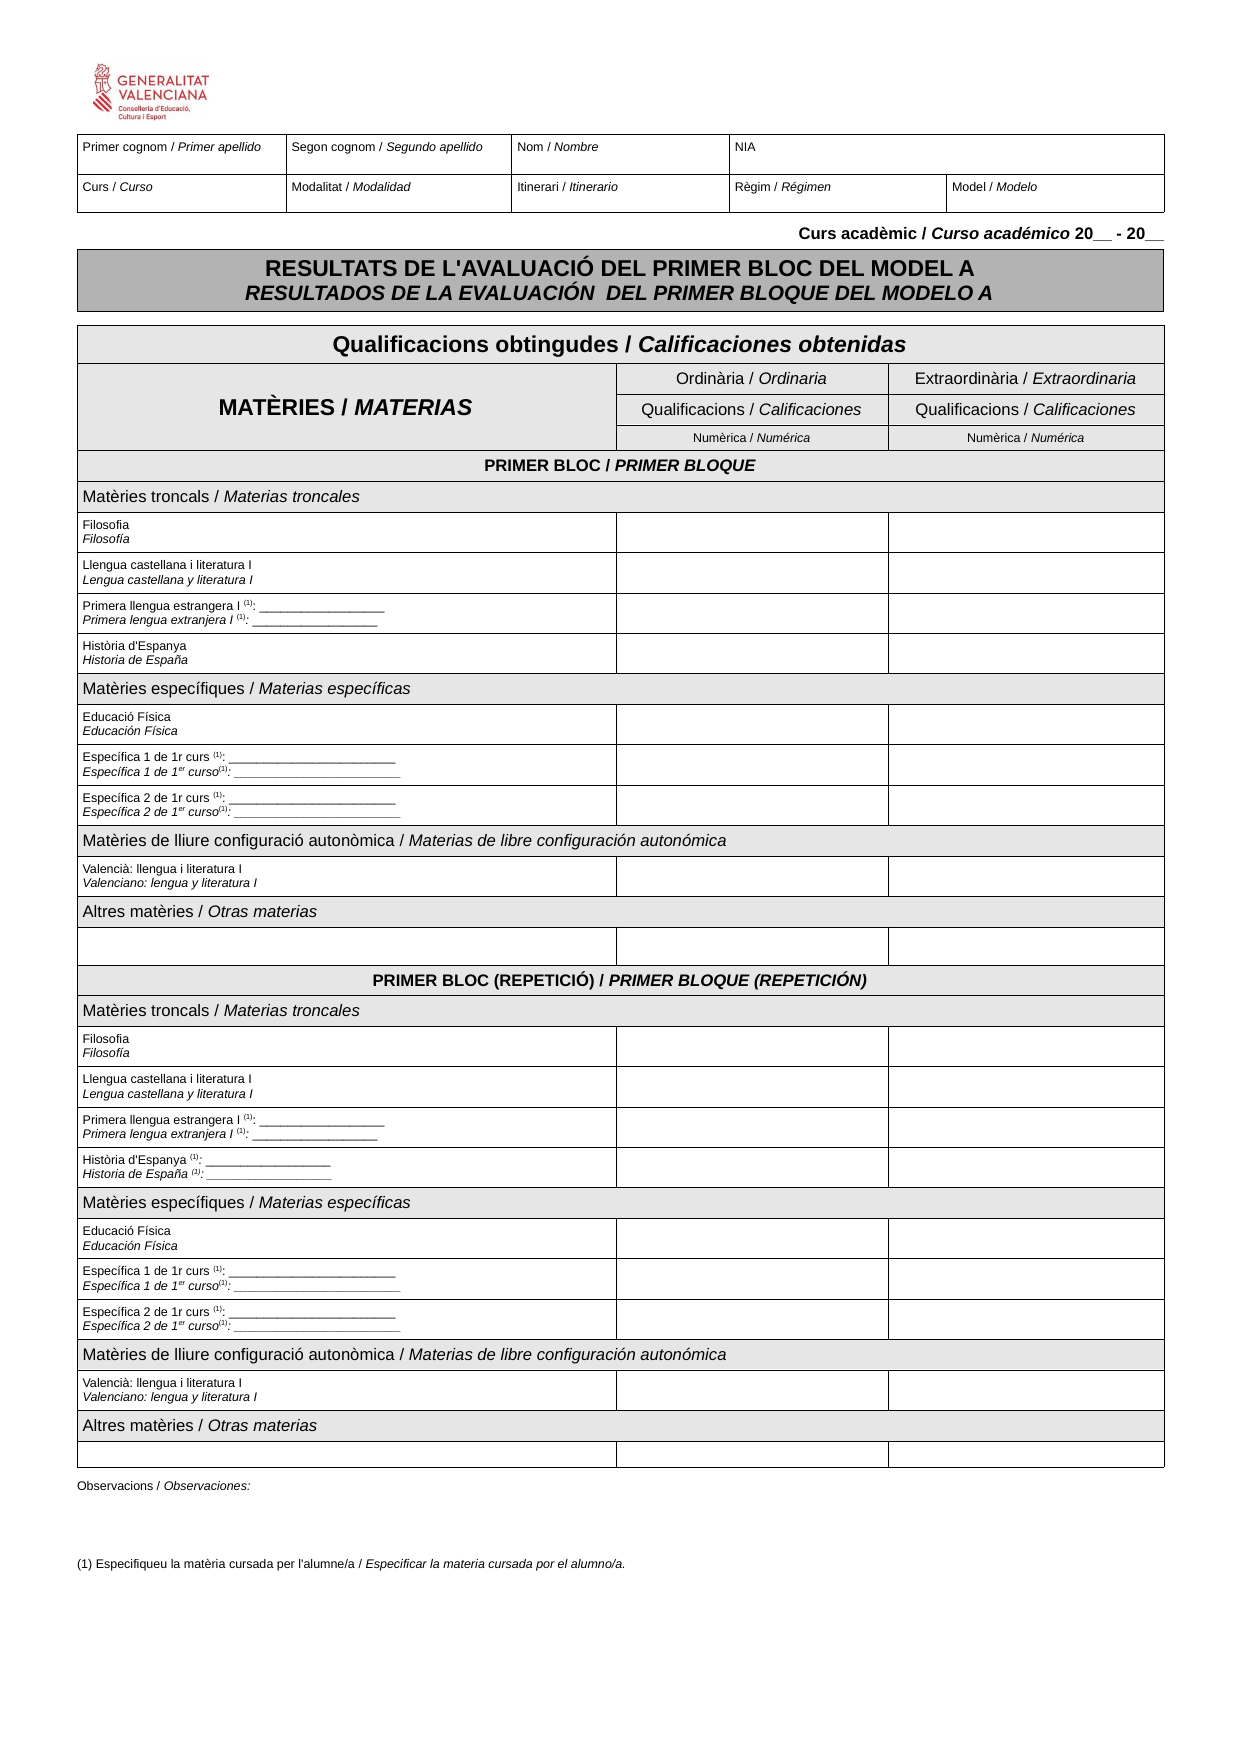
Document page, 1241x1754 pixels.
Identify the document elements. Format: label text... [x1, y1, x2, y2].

table_cell [617, 1067, 888, 1107]
table_cell Qualificacions / Calificaciones [617, 395, 888, 424]
table_cell [889, 1108, 1164, 1147]
table_cell Altres matèries / Otras materias [78, 897, 1164, 927]
table_cell [889, 634, 1164, 673]
table_cell Específica 2 de 1r curs (1): ________________________ Específica 2 de 1er curso(1): ________________________ [78, 1300, 616, 1339]
table_cell Extraordinària / Extraordinaria [889, 364, 1164, 394]
table_cell [78, 928, 616, 964]
table_cell [889, 786, 1164, 825]
table_cell Matèries troncals / Materias troncales [78, 996, 1164, 1026]
table_cell [889, 1300, 1164, 1339]
table_cell Ordinària / Ordinaria [617, 364, 888, 394]
table_cell Filosofia Filosofía [78, 1027, 616, 1066]
table_cell [889, 745, 1164, 784]
table_cell [889, 705, 1164, 744]
table_cell [889, 928, 1164, 964]
table_cell [617, 857, 888, 896]
table_header Qualificacions obtingudes / Calificaciones obtenidas [78, 326, 1164, 363]
table_cell [617, 928, 888, 964]
table_cell [78, 1442, 616, 1467]
picture [92, 62, 210, 121]
table_cell [617, 1259, 888, 1298]
table_cell Específica 1 de 1r curs (1): ________________________ Específica 1 de 1er curso(1): ________________________ [78, 1259, 616, 1298]
table_cell PRIMER BLOC (REPETICIÓ) / PRIMER BLOQUE (REPETICIÓN) [78, 966, 1164, 995]
table_cell [889, 1219, 1164, 1258]
table_cell Filosofia Filosofía [78, 513, 616, 552]
table_cell Llengua castellana i literatura I Lengua castellana y literatura I [78, 1067, 616, 1107]
table_cell Valencià: llengua i literatura I Valenciano: lengua y literatura I [78, 857, 616, 896]
table_cell [617, 553, 888, 592]
table_cell Altres matèries / Otras materias [78, 1411, 1164, 1441]
table_cell [617, 1027, 888, 1066]
table_cell [617, 1219, 888, 1258]
table_cell [617, 705, 888, 744]
table_cell [617, 1442, 888, 1467]
table_cell MATÈRIES / MATERIAS [78, 364, 616, 450]
table_cell [617, 1108, 888, 1147]
table_cell Qualificacions / Calificaciones [889, 395, 1164, 424]
table_cell Matèries troncals / Materias troncales [78, 482, 1164, 512]
table_cell Numèrica / Numérica [889, 426, 1164, 450]
table_cell Matèries específiques / Materias específicas [78, 1188, 1164, 1218]
text Observacions / Observaciones: [77, 1478, 1163, 1493]
table_cell Matèries específiques / Materias específicas [78, 674, 1164, 704]
table_cell Educació Física Educación Física [78, 1219, 616, 1258]
table_cell [889, 594, 1164, 633]
table_cell [889, 1067, 1164, 1107]
text Curs acadèmic / Curso académico 20__ - 20__ [77, 224, 1163, 243]
text (1) Especifiqueu la matèria cursada per l'alumne/a / Especificar la materia cursada por el alumno/a. [77, 1557, 1163, 1571]
table_cell Llengua castellana i literatura I Lengua castellana y literatura I [78, 553, 616, 592]
table_cell [889, 1442, 1164, 1467]
table_cell Matèries de lliure configuració autonòmica / Materias de libre configuración autonómica [78, 1340, 1164, 1369]
table_cell [889, 1027, 1164, 1066]
table_cell [617, 594, 888, 633]
table_cell [889, 553, 1164, 592]
table_cell Història d'Espanya Historia de España [78, 634, 616, 673]
table_cell Educació Física Educación Física [78, 705, 616, 744]
table_cell Específica 2 de 1r curs (1): ________________________ Específica 2 de 1er curso(1): ________________________ [78, 786, 616, 825]
table_cell Numèrica / Numérica [617, 426, 888, 450]
table_cell PRIMER BLOC / PRIMER BLOQUE [78, 451, 1164, 481]
table_cell [617, 1148, 888, 1187]
table_cell Història d'Espanya (1): __________________ Historia de España (1): __________________ [78, 1148, 616, 1187]
table_cell [617, 745, 888, 784]
table_header RESULTATS DE L'AVALUACIÓ DEL PRIMER BLOC DEL MODEL A RESULTADOS DE LA EVALUACIÓN DEL PRIMER BLOQUE DEL MODELO A [78, 250, 1163, 311]
table_cell [889, 1259, 1164, 1298]
table_cell [889, 857, 1164, 896]
table_cell Primera llengua estrangera I (1): __________________ Primera lengua extranjera I (1): __________________ [78, 1108, 616, 1147]
table_cell Primera llengua estrangera I (1): __________________ Primera lengua extranjera I (1): __________________ [78, 594, 616, 633]
table_cell [889, 1148, 1164, 1187]
table_cell [617, 1300, 888, 1339]
table_cell [617, 786, 888, 825]
table_cell [889, 513, 1164, 552]
table_cell Valencià: llengua i literatura I Valenciano: lengua y literatura I [78, 1371, 616, 1410]
table_cell [617, 1371, 888, 1410]
table_cell Matèries de lliure configuració autonòmica / Materias de libre configuración autonómica [78, 826, 1164, 856]
table_cell [617, 513, 888, 552]
table_cell Específica 1 de 1r curs (1): ________________________ Específica 1 de 1er curso(1): ________________________ [78, 745, 616, 784]
table_cell [617, 634, 888, 673]
table_cell [889, 1371, 1164, 1410]
